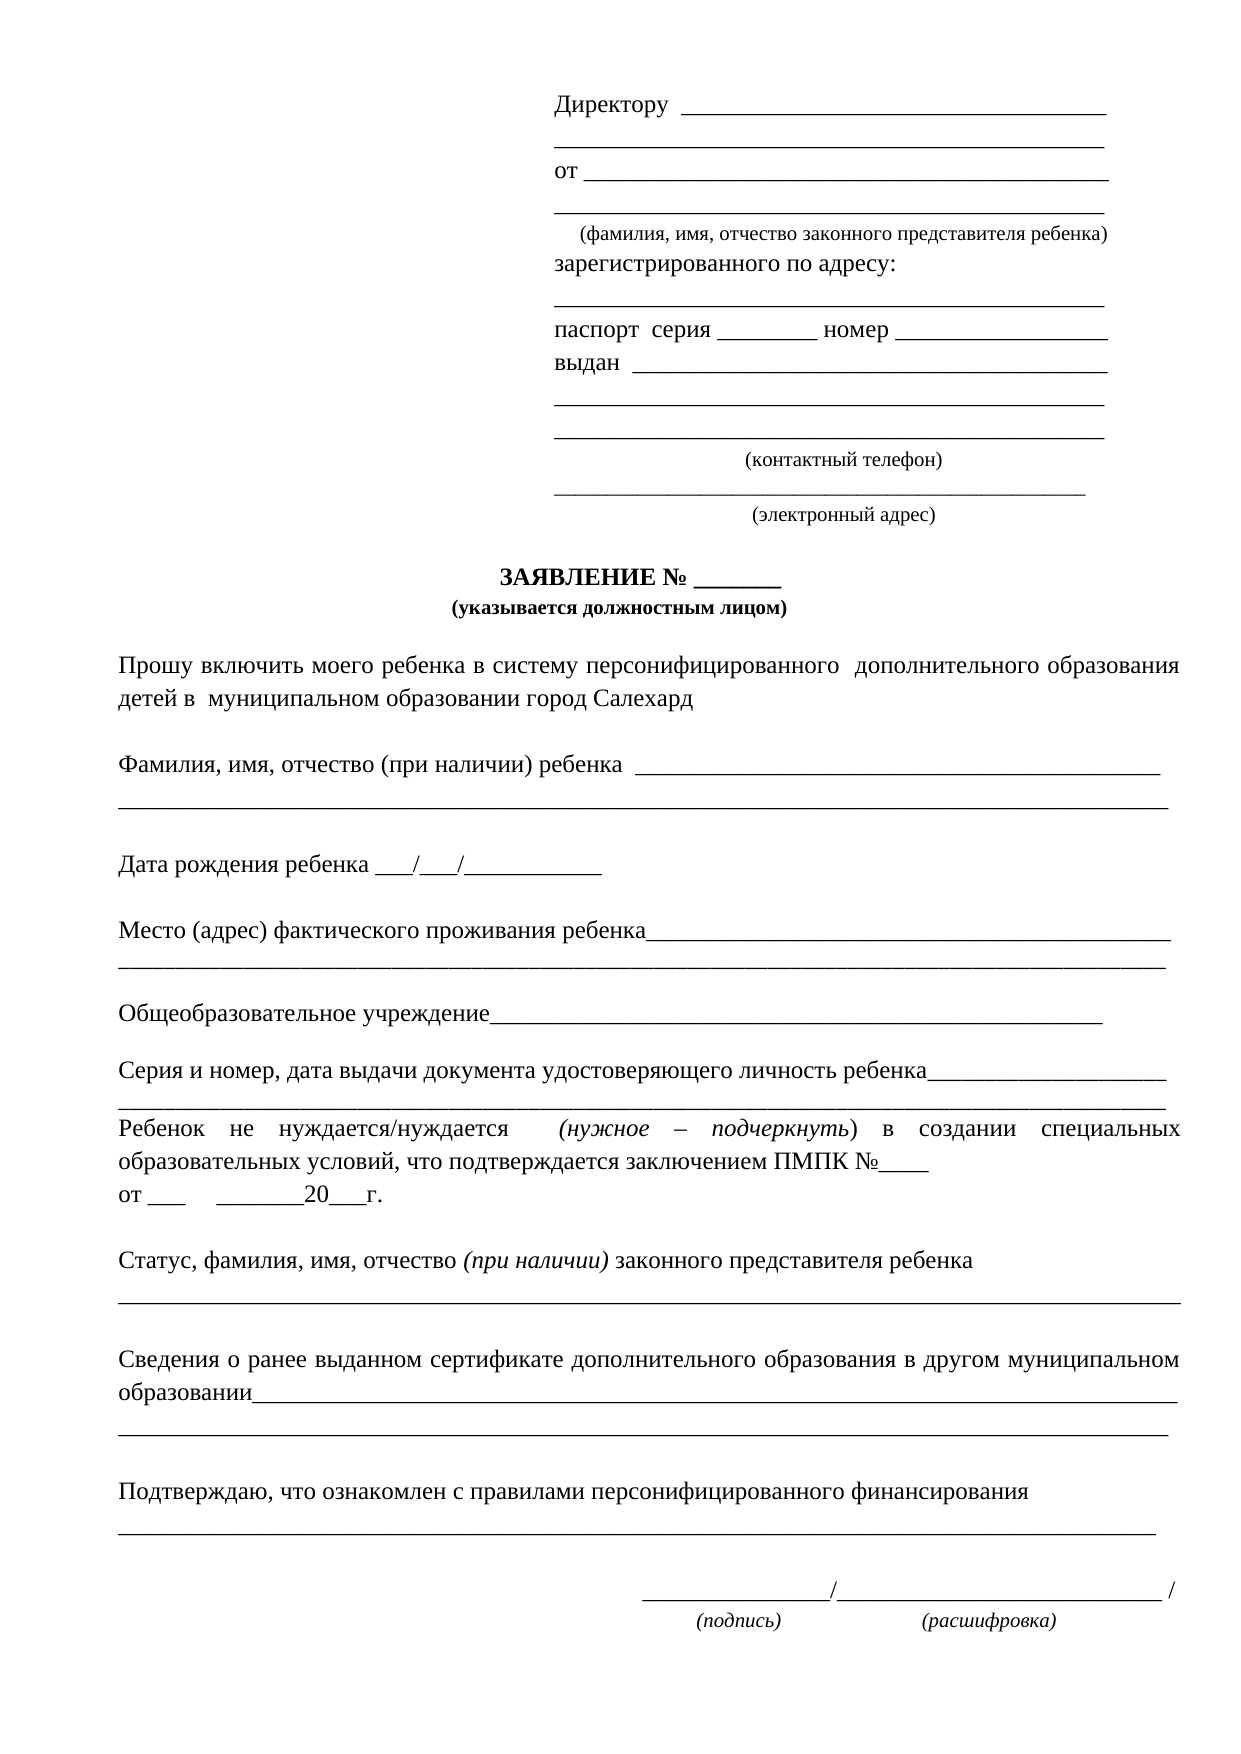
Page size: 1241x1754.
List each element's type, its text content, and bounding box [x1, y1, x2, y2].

text от ___ _______20___г. [118, 1179, 1181, 1207]
text (указывается должностным лицом) [118, 595, 1181, 619]
text ____________________________________________________________________________________ [118, 783, 1181, 811]
text ___________________________________________________________________________________ [118, 1509, 1181, 1538]
text _____________________________________________________________________________________ [118, 1278, 1181, 1303]
text Сведения о ранее выданном сертификате дополнительного образования в другом муниципальном образовании__________________________________________________________________________ [118, 1344, 1181, 1406]
text Фамилия, имя, отчество (при наличии) ребенка __________________________________________ [118, 749, 1181, 778]
text (подпись) (расшифровка) [118, 1608, 1181, 1632]
text Статус, фамилия, имя, отчество (при наличии) законного представителя ребенка [118, 1245, 1181, 1273]
text Дата рождения ребенка ___/___/___________ [118, 849, 1181, 877]
table_header Директору __________________________________ ____________________________________________ от __________________________________________ ____________________________________________ (фамилия, имя, отчество законного представителя ребенка) зарегистрированного по адресу: ____________________________________________ паспорт серия ________ номер _________________ выдан ______________________________________ ____________________________________________ ____________________________________________ (контактный телефон) ___________________________________________________ (электронный адрес) [543, 89, 1144, 529]
text _______________/__________________________ / [118, 1575, 1181, 1604]
text Подтверждаю, что ознакомлен с правилами персонифицированного финансирования [118, 1476, 1181, 1505]
table_header [118, 89, 543, 529]
text ____________________________________________________________________________________ [118, 1410, 1181, 1439]
text ____________________________________________________________________________________________ [118, 1085, 1181, 1113]
text Прошу включить моего ребенка в систему персонифицированного дополнительного образования детей в муниципальном образовании город Салехард [118, 651, 1181, 712]
text Место (адрес) фактического проживания ребенка__________________________________________ ____________________________________________________________________________________________ [118, 915, 1181, 972]
text Ребенок не нуждается/нуждается (нужное – подчеркнуть) в создании специальных образовательных условий, что подтверждается заключением ПМПК №____ [118, 1113, 1181, 1174]
text ЗАЯВЛЕНИЕ № _______ [118, 562, 1181, 591]
text Серия и номер, дата выдачи документа удостоверяющего личность ребенка_____________________ [118, 1056, 1181, 1085]
text Общеобразовательное учреждение_________________________________________________ [118, 998, 1181, 1027]
